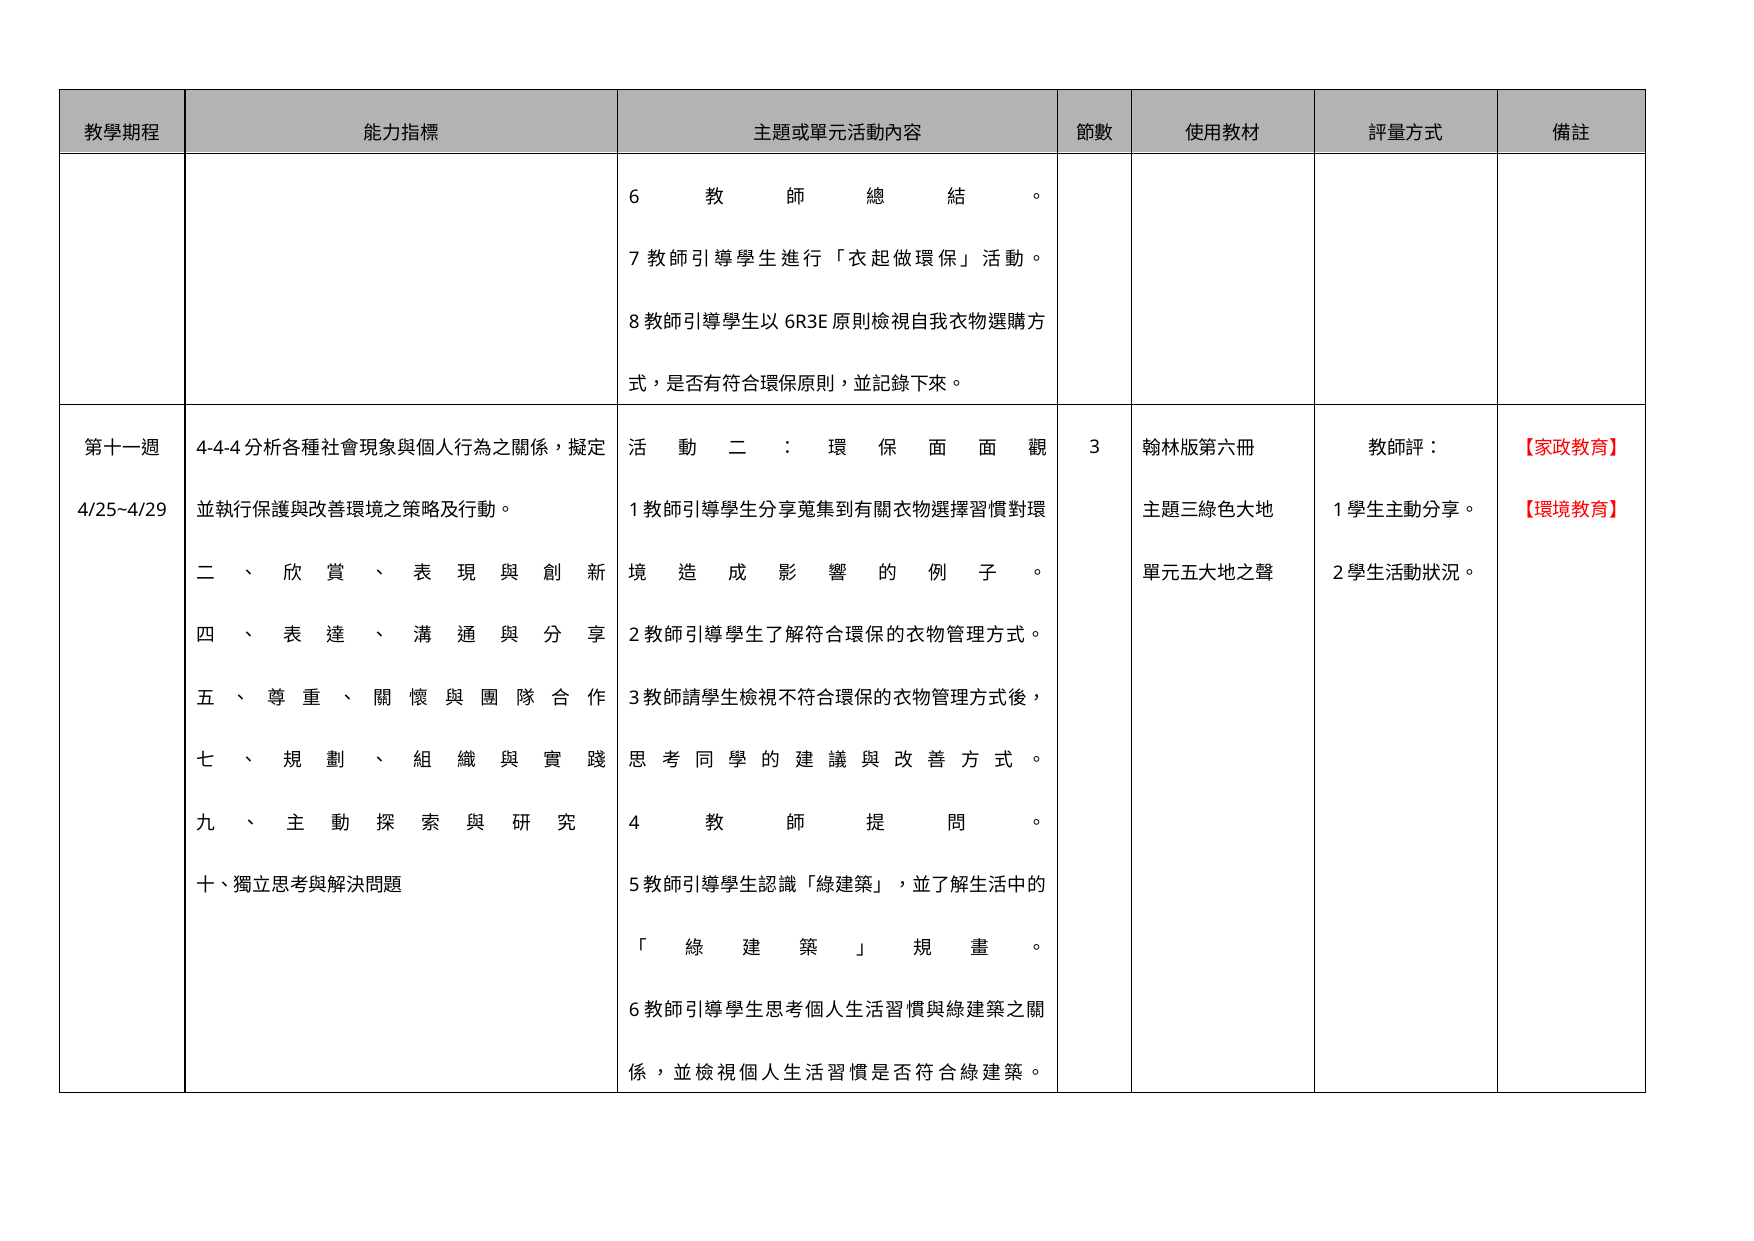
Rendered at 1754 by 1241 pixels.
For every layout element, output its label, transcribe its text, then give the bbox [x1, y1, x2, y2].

table_cell 【家政教育】 【環境教育】 [1498, 405, 1645, 1092]
table_cell 活動二：環保面面觀 1教師引導學生分享蒐集到有關衣物選擇習慣對環境造成影響的例子。 2教師引導學生了解符合環保的衣物管理方式。 3教師請學生檢視不符合環保的衣物管理方式後，思考同學的建議與改善方式。 4教師提問。 5教師引導學生認識「綠建築」，並了解生活中的「綠建築」規畫。 6教師引導學生思考個人生活習慣與綠建築之關係，並檢視個人生活習慣是否符合綠建築。 [618, 405, 1057, 1092]
table_cell [1315, 154, 1497, 403]
table_cell 教師評： 1學生主動分享。 2學生活動狀況。 [1315, 405, 1497, 1092]
table_cell 翰林版第六冊 主題三綠色大地 單元五大地之聲 [1132, 405, 1314, 1092]
table_header 節數 [1058, 90, 1131, 152]
table_header 備註 [1498, 90, 1645, 152]
table_cell [186, 154, 617, 403]
table_cell [1058, 154, 1131, 403]
table_cell [1498, 154, 1645, 403]
table_cell 3 [1058, 405, 1131, 1092]
table_cell 4-4-4分析各種社會現象與個人行為之關係，擬定並執行保護與改善環境之策略及行動。 二、欣賞、表現與創新 四、表達、溝通與分享 五、尊重、關懷與團隊合作 七、規劃、組織與實踐 九、主動探索與研究 十、獨立思考與解決問題 [186, 405, 617, 1092]
table_cell [60, 154, 184, 403]
table_header 教學期程 [60, 90, 184, 152]
table_header 使用教材 [1132, 90, 1314, 152]
table_header 能力指標 [186, 90, 617, 152]
table_cell [1132, 154, 1314, 403]
table_cell 第十一週 4/25~4/29 [60, 405, 184, 1092]
table_header 評量方式 [1315, 90, 1497, 152]
table_header 主題或單元活動內容 [618, 90, 1057, 152]
table_cell 6教師總結。 7教師引導學生進行「衣起做環保」活動。 8教師引導學生以6R3E原則檢視自我衣物選購方式，是否有符合環保原則，並記錄下來。 [618, 154, 1057, 403]
